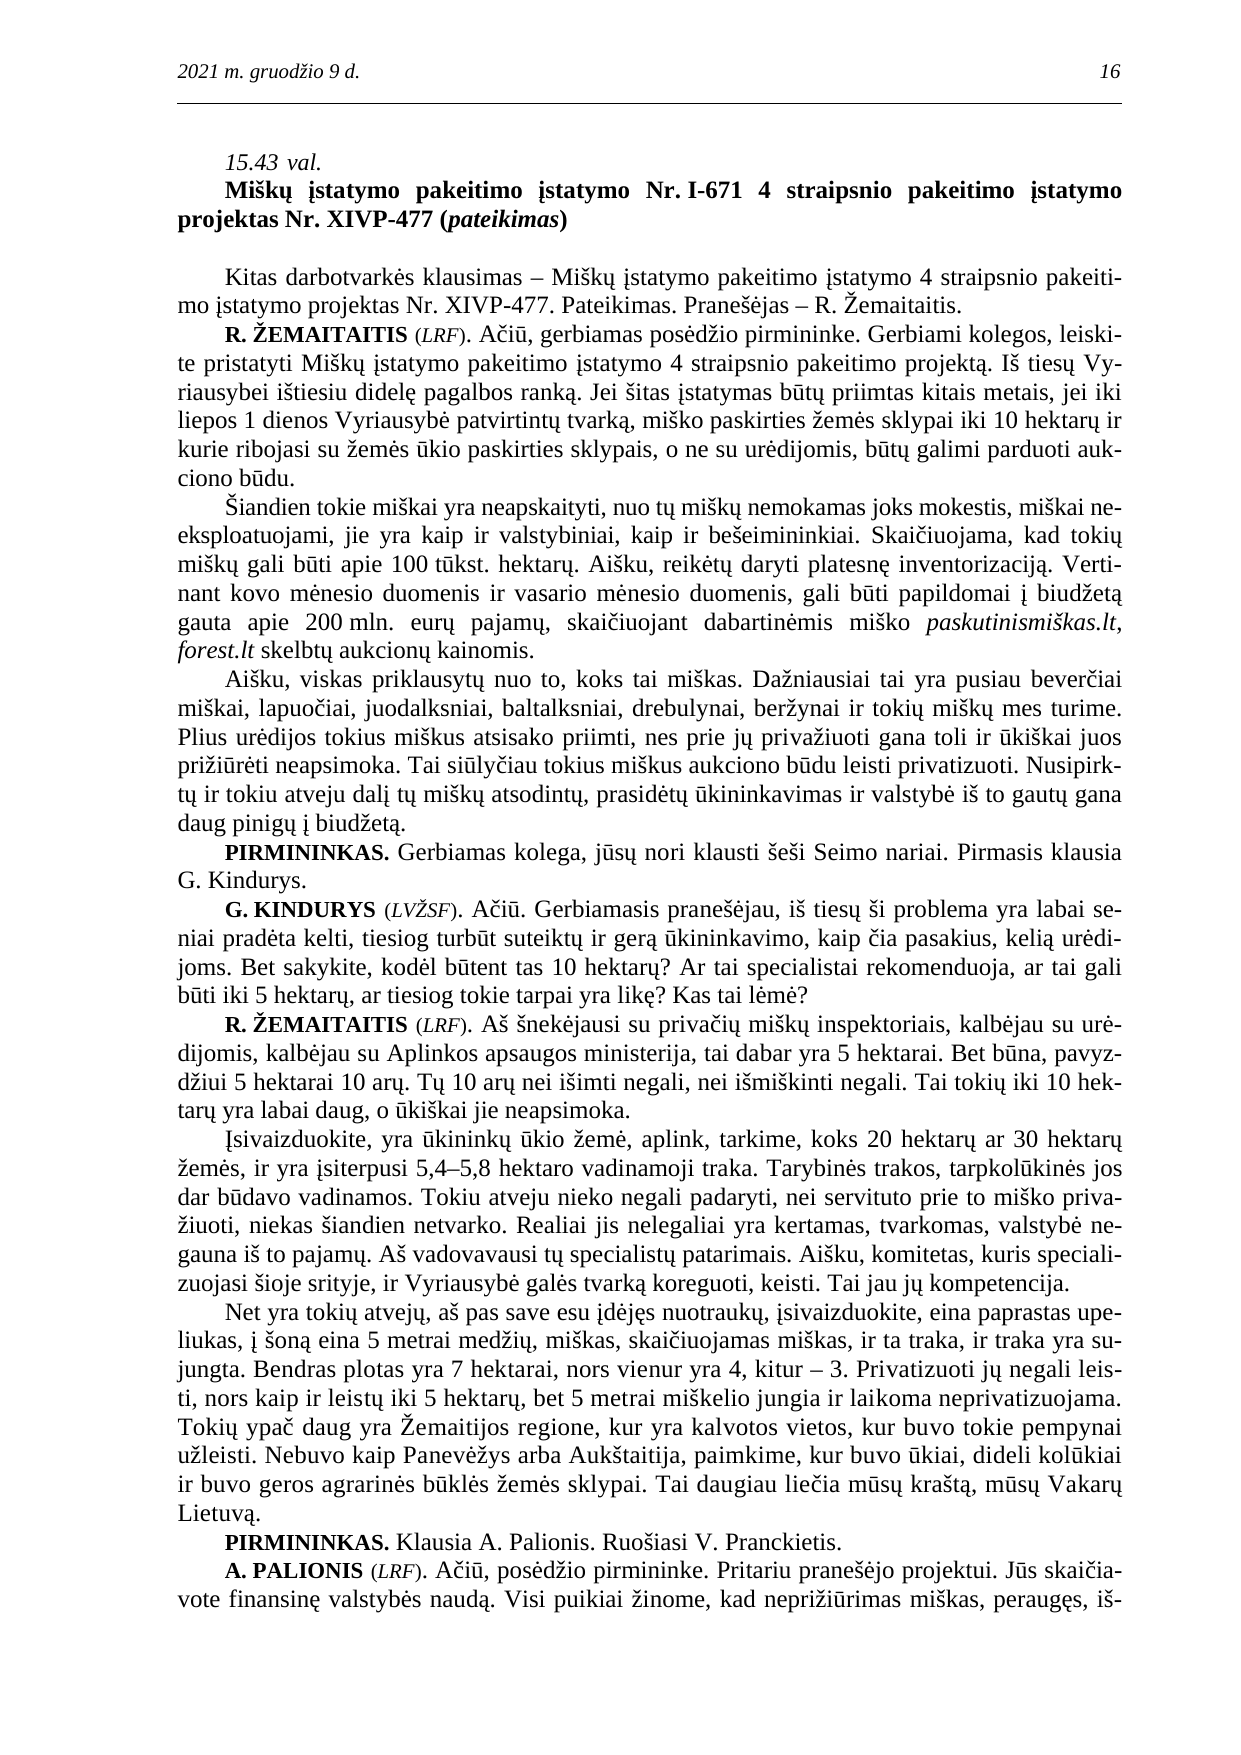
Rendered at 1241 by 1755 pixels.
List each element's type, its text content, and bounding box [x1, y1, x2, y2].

text 15.43 val. [224, 148, 1122, 175]
text PIRMININKAS. Ger­bia­mas ko­le­ga, jū­sų no­ri klaus­ti še­ši Sei­mo na­riai. Pir­ma­sis klau­sia G. Kin­du­rys. [177, 837, 1122, 894]
text G. KINDURYS (LVŽSF). Ačiū. Ger­bia­ma­sis pra­ne­šė­jau, iš tie­sų ši pro­ble­ma yra la­bai se­niai pra­dė­ta kel­ti, tie­siog tur­būt su­teik­tų ir ge­rą ūki­nin­ka­vi­mo, kaip čia pa­sa­kius, ke­lią urė­di­joms. Bet sa­ky­ki­te, ko­dėl bū­tent tas 10 hek­ta­rų? Ar tai spe­cia­lis­tai re­ko­men­duo­ja, ar tai ga­li bū­ti iki 5 hek­ta­rų, ar tie­siog to­kie tar­pai yra li­kę? Kas tai lė­mė? [177, 894, 1122, 1009]
text R. ŽEMAITAITIS (LRF). Aš šne­kė­jau­si su pri­va­čių miš­kų ins­pek­to­riais, kal­bė­jau su urė­di­jo­mis, kal­bė­jau su Ap­lin­kos ap­sau­gos mi­nis­te­ri­ja, tai da­bar yra 5 hek­ta­rai. Bet bū­na, pa­vyz­džiui 5 hek­ta­rai 10 arų. Tų 10 arų nei iš­im­ti ne­ga­li, nei iš­miš­kin­ti ne­ga­li. Tai to­kių iki 10 hek­ta­rų yra la­bai daug, o ūkiš­kai jie ne­ap­si­mo­ka. [177, 1009, 1122, 1124]
text R. ŽEMAITAITIS (LRF). Ačiū, ger­bia­mas po­sė­džio pir­mi­nin­ke. Ger­bia­mi ko­le­gos, leis­ki­te pri­sta­ty­ti Miš­kų įsta­ty­mo pa­kei­ti­mo įsta­ty­mo 4 straips­nio pa­kei­ti­mo pro­jek­tą. Iš tie­sų Vy­riau­sy­bei iš­tie­siu di­de­lę pa­gal­bos ran­ką. Jei ši­tas įsta­ty­mas bū­tų pri­im­tas ki­tais me­tais, jei iki lie­pos 1 die­nos Vy­riau­sy­bė pa­tvir­tin­tų tvar­ką, miš­ko pa­skir­ties že­mės skly­pai iki 10 hek­ta­rų ir ku­rie ri­bo­ja­si su že­mės ūkio pa­skir­ties skly­pais, o ne su urė­di­jo­mis, bū­tų ga­li­mi par­duo­ti auk­cio­no bū­du. [177, 319, 1122, 492]
text Aiš­ku, vis­kas pri­klau­sy­tų nuo to, koks tai miš­kas. Daž­niau­siai tai yra pu­siau be­ver­čiai miš­kai, la­puo­čiai, juod­alksniai, bal­talks­niai, dre­bu­ly­nai, ber­žy­nai ir to­kių miš­kų mes tu­ri­me. Plius urė­di­jos to­kius miš­kus at­si­sa­ko pri­im­ti, nes prie jų pri­va­žiuo­ti ga­na to­li ir ūkiš­kai juos pri­žiū­rė­ti ne­ap­si­mo­ka. Tai siū­ly­čiau to­kius miš­kus auk­cio­no bū­du leis­ti pri­va­ti­zuo­ti. Nu­si­pirk­tų ir to­kiu at­ve­ju da­lį tų miš­kų at­so­din­tų, pra­si­dė­tų ūki­nin­ka­vi­mas ir vals­ty­bė iš to gau­tų ga­na daug pi­ni­gų į biu­dže­tą. [177, 664, 1122, 837]
text Įsi­vaiz­duo­ki­te, yra ūki­nin­kų ūkio že­mė, ap­link, tar­ki­me, koks 20 hek­ta­rų ar 30 hek­ta­rų že­mės, ir yra įsi­ter­pu­si 5,4–5,8 hek­ta­ro va­di­na­mo­ji tra­ka. Ta­ry­bi­nės tra­kos, tarp­ko­lū­ki­nės jos dar bū­da­vo va­di­na­mos. To­kiu at­ve­ju nie­ko ne­ga­li pa­da­ry­ti, nei ser­vi­tu­to prie to miš­ko pri­va­žiuo­ti, nie­kas šian­dien ne­tvar­ko. Re­a­liai jis ne­le­ga­liai yra ker­ta­mas, tvar­ko­mas, vals­ty­bė ne­gau­na iš to pa­ja­mų. Aš va­do­va­vau­si tų spe­cia­lis­tų pa­ta­ri­mais. Aiš­ku, ko­mi­te­tas, ku­ris spe­cia­li­zuo­ja­si šio­je sri­ty­je, ir Vy­riau­sy­bė ga­lės tvar­ką ko­re­guo­ti, keis­ti. Tai jau jų kom­pe­ten­ci­ja. [177, 1124, 1122, 1297]
text Miš­kų įsta­ty­mo pa­kei­ti­mo įsta­ty­mo Nr. I-671 4 straips­nio pa­kei­ti­mo įsta­ty­mo projek­tas Nr. XIVP-477 (pa­tei­ki­mas) [177, 175, 1122, 233]
text A. PALIONIS (LRF). Ačiū, po­sė­džio pir­mi­nin­ke. Pri­ta­riu pra­ne­šė­jo pro­jek­tui. Jūs skai­čia­vo­te fi­nan­si­nę vals­ty­bės nau­dą. Vi­si pui­kiai ži­no­me, kad ne­pri­žiū­ri­mas miš­kas, per­au­gęs, iš­ [177, 1555, 1122, 1613]
text Net yra to­kių at­ve­jų, aš pas sa­ve esu įdė­jęs nuo­trau­kų, įsi­vaiz­duo­ki­te, ei­na pa­pras­tas upe­liu­kas, į šo­ną ei­na 5 met­rai me­džių, miš­kas, skai­čiuo­ja­mas miš­kas, ir ta tra­ka, ir tra­ka yra su­jung­ta. Ben­dras plo­tas yra 7 hek­ta­rai, nors vie­nur yra 4, ki­tur – 3. Pri­va­ti­zuo­ti jų ne­ga­li leis­ti, nors kaip ir leis­tų iki 5 hek­ta­rų, bet 5 met­rai miš­ke­lio jun­gia ir lai­ko­ma ne­pri­va­ti­zuo­ja­ma. To­kių ypač daug yra Že­mai­ti­jos re­gio­ne, kur yra kal­vo­tos vietos, kur bu­vo to­kie pem­py­nai už­leis­ti. Ne­bu­vo kaip Pa­ne­vė­žys ar­ba Aukš­tai­ti­ja, pa­im­ki­me, kur bu­vo ūkiai, di­de­li ko­lū­kiai ir bu­vo ge­ros ag­ra­ri­nės būk­lės že­mės skly­pai. Tai dau­giau lie­čia mū­sų kraš­tą, mū­sų Va­ka­rų Lie­tu­vą. [177, 1297, 1122, 1527]
text Ki­tas dar­bo­tvarkės klau­si­mas – Miš­kų įsta­ty­mo pa­kei­ti­mo įsta­ty­mo 4 straips­nio pa­kei­ti­mo įsta­ty­mo pro­jek­tas Nr. XIVP-477. Pa­tei­ki­mas. Pra­ne­šė­jas – R. Že­mai­tai­tis. [177, 262, 1122, 319]
text PIRMININKAS. Klau­sia A. Pa­lio­nis. Ruo­šia­si V. Pranc­kie­tis. [177, 1527, 1122, 1555]
text Šian­dien to­kie miš­kai yra ne­ap­skai­ty­ti, nuo tų miš­kų ne­mo­ka­mas joks mo­kes­tis, miš­kai ne­eksp­lo­a­tuo­ja­mi, jie yra kaip ir vals­ty­bi­niai, kaip ir be­šei­mi­nin­kiai. Skai­čiuo­ja­ma, kad to­kių miš­kų ga­li bū­ti apie 100 tūkst. hek­ta­rų. Aiš­ku, rei­kė­tų da­ry­ti pla­tes­nę in­ven­to­ri­za­ci­ją. Ver­ti­nant ko­vo mė­ne­sio duo­me­nis ir va­sa­rio mė­ne­sio duo­me­nis, ga­li bū­ti pa­pil­do­mai į biu­dže­tą gau­ta apie 200 mln. eu­rų pa­ja­mų, skai­čiuo­jant da­bar­ti­nė­mis miš­ko paskutinismiškas.lt, forest.lt skel­b­tų auk­cio­nų kai­no­mis. [177, 492, 1122, 664]
